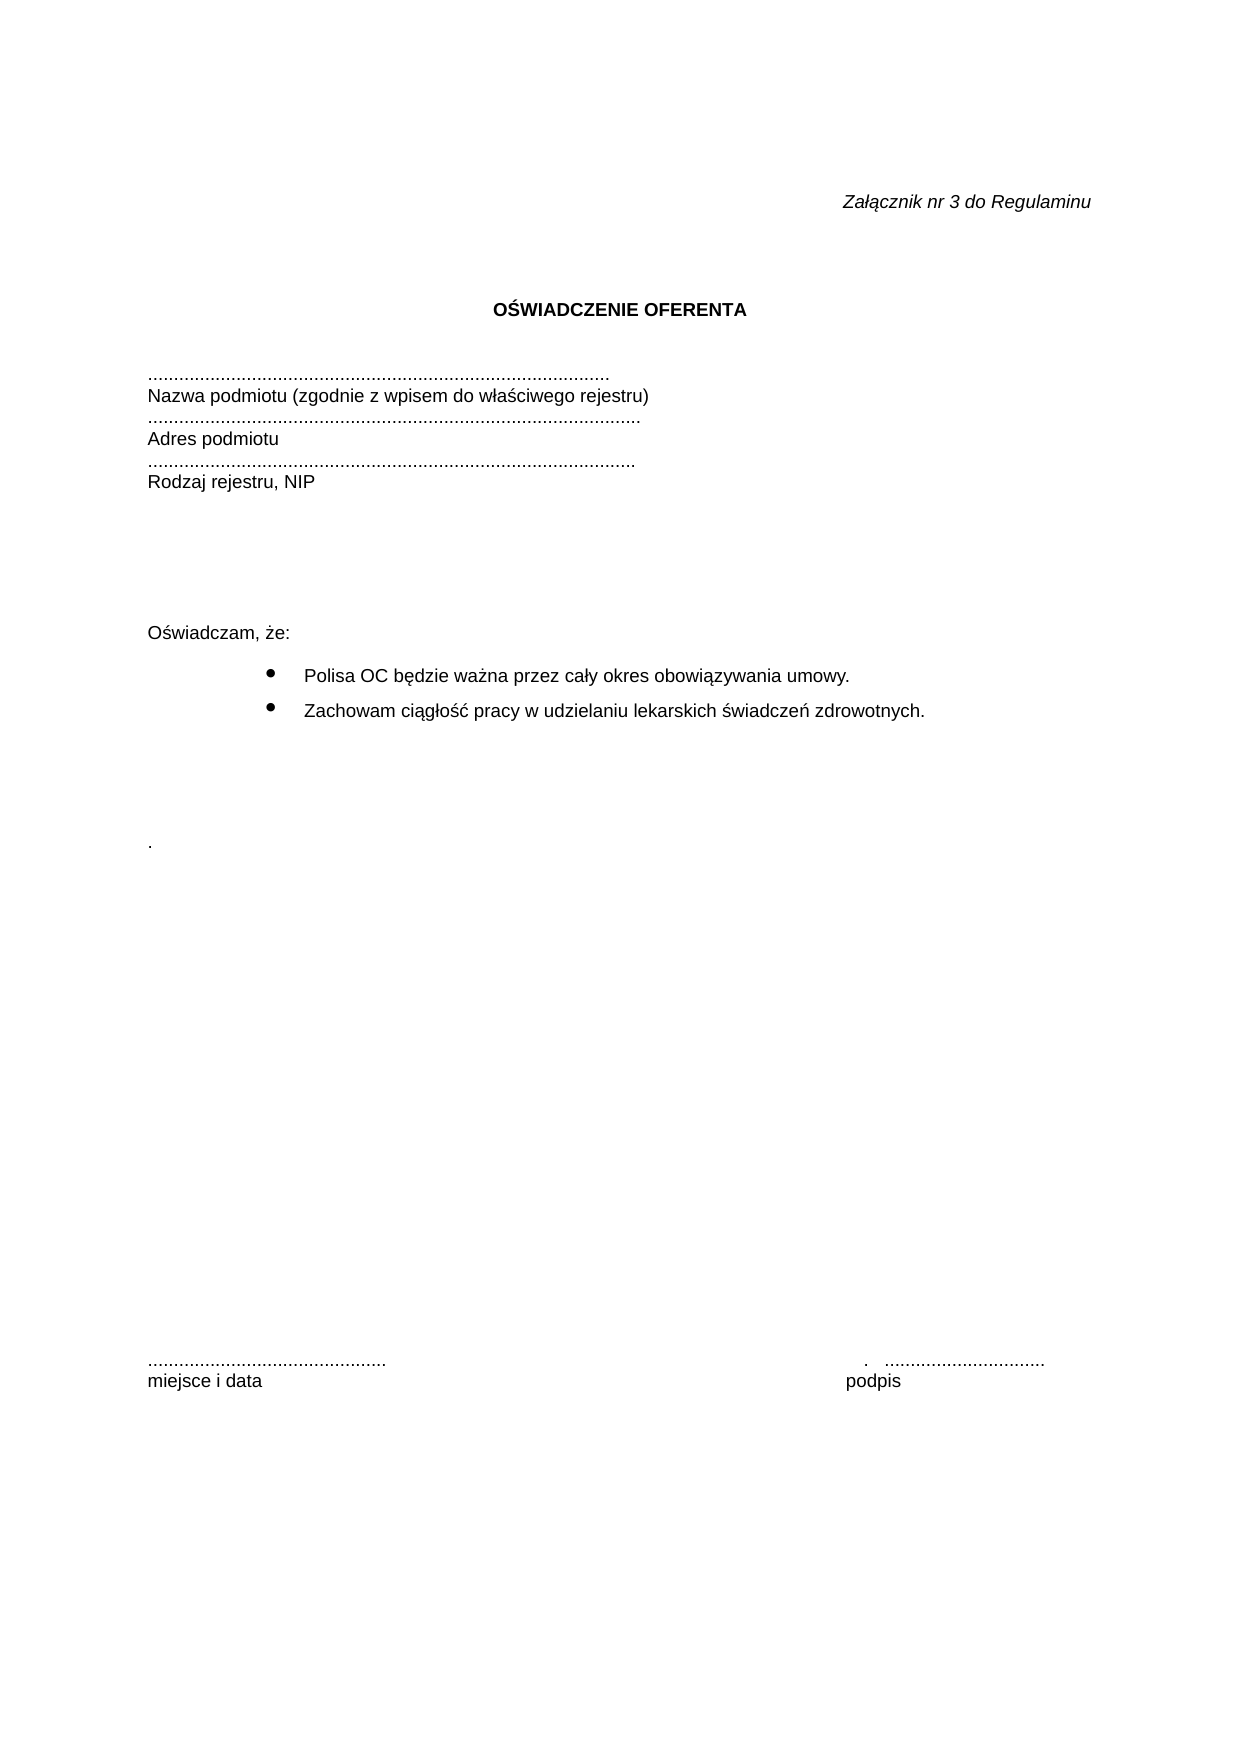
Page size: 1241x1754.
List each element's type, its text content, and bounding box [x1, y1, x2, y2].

text .............................................................................................. [147, 449, 1093, 471]
text .............................................. . ............................... [147, 1348, 1093, 1370]
list Polisa OC będzie ważna przez cały okres obowiązywania umowy. [266, 665, 1093, 688]
text Załącznik nr 3 do Regulaminu [147, 191, 1093, 212]
text miejsce i data podpis [147, 1370, 1093, 1392]
text Rodzaj rejestru, NIP [147, 471, 1093, 493]
text Nazwa podmiotu (zgodnie z wpisem do właściwego rejestru) [147, 385, 1093, 406]
text Oświadczam, że: [147, 622, 1093, 643]
text OŚWIADCZENIE OFERENTA [147, 298, 1093, 320]
text Adres podmiotu [147, 428, 1093, 449]
text ......................................................................................... [147, 363, 1093, 385]
text . [147, 831, 1093, 853]
list Zachowam ciągłość pracy w udzielaniu lekarskich świadczeń zdrowotnych. [266, 699, 1093, 723]
text ............................................................................................... [147, 406, 1093, 428]
